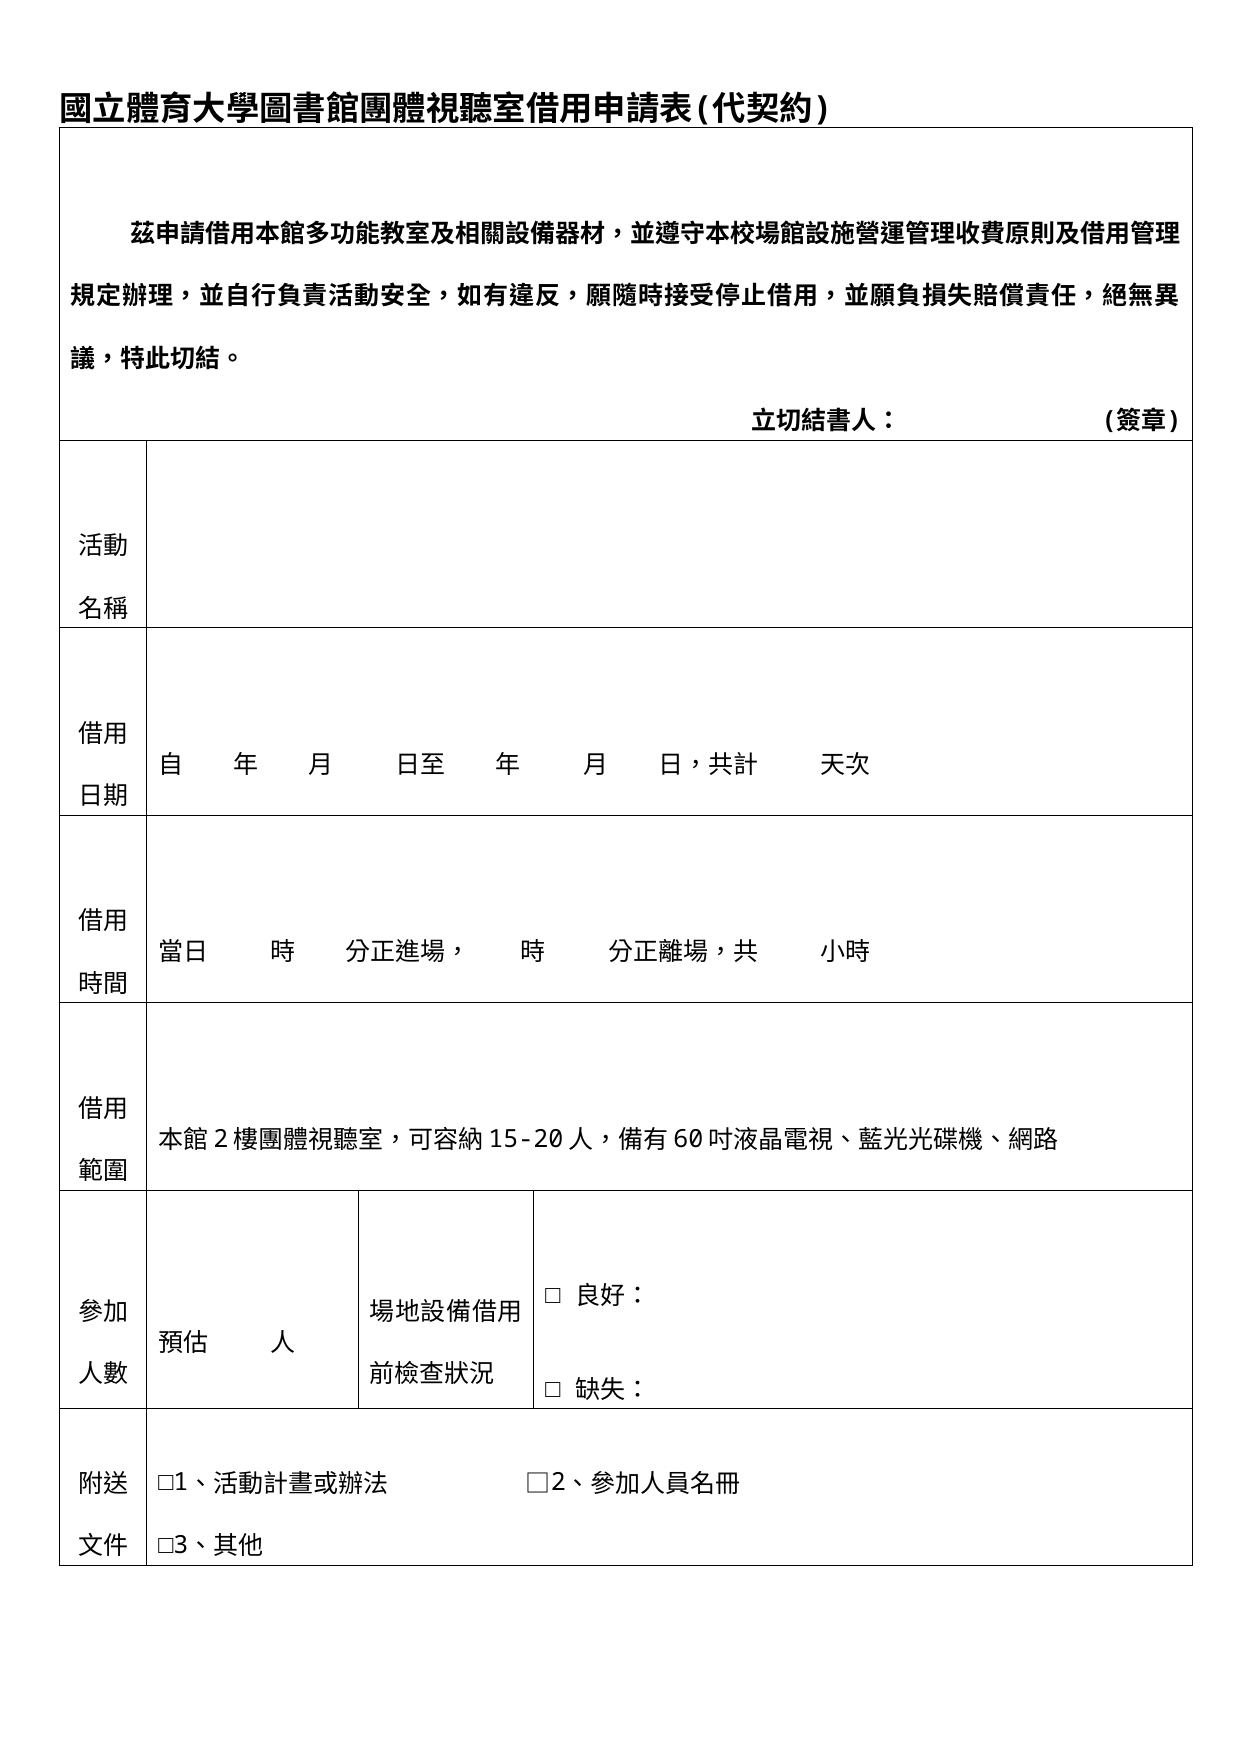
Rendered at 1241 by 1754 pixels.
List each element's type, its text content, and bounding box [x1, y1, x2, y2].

table_cell 參加人數 [60, 1191, 146, 1408]
table_cell □1、活動計晝或辦法 □2、參加人員名冊 □3、其他 [147, 1409, 1192, 1564]
table_cell 活動名稱 [60, 441, 146, 627]
table_cell 場地設備借用前檢查狀況 [359, 1191, 533, 1408]
table_cell □ 良好： □ 缺失： [534, 1191, 1192, 1408]
text 國立體育大學圖書館團體視聽室借用申請表(代契約) [59, 64, 1181, 127]
table_cell 借用 日期 [60, 628, 146, 814]
table_cell 自 年 月 日至 年 月 日，共計 天次 [147, 628, 1192, 814]
table_cell 附送文件 [60, 1409, 146, 1564]
table_cell 借用範圍 [60, 1003, 146, 1189]
table_header 茲申請借用本館多功能教室及相關設備器材，並遵守本校場館設施營運管理收費原則及借用管理規定辦理，並自行負責活動安全，如有違反，願隨時接受停止借用，並願負損失賠償責任，絕無異議，特此切結。 立切結書人： (簽章) [60, 128, 1192, 439]
table_cell 借用時間 [60, 816, 146, 1002]
table_cell 本館2樓團體視聽室，可容納15-20人，備有60吋液晶電視、藍光光碟機、網路 [147, 1003, 1192, 1189]
table_cell 當日 時 分正進場， 時 分正離場，共 小時 [147, 816, 1192, 1002]
table_cell [147, 441, 1192, 627]
table_cell 預估 人 [147, 1191, 358, 1408]
